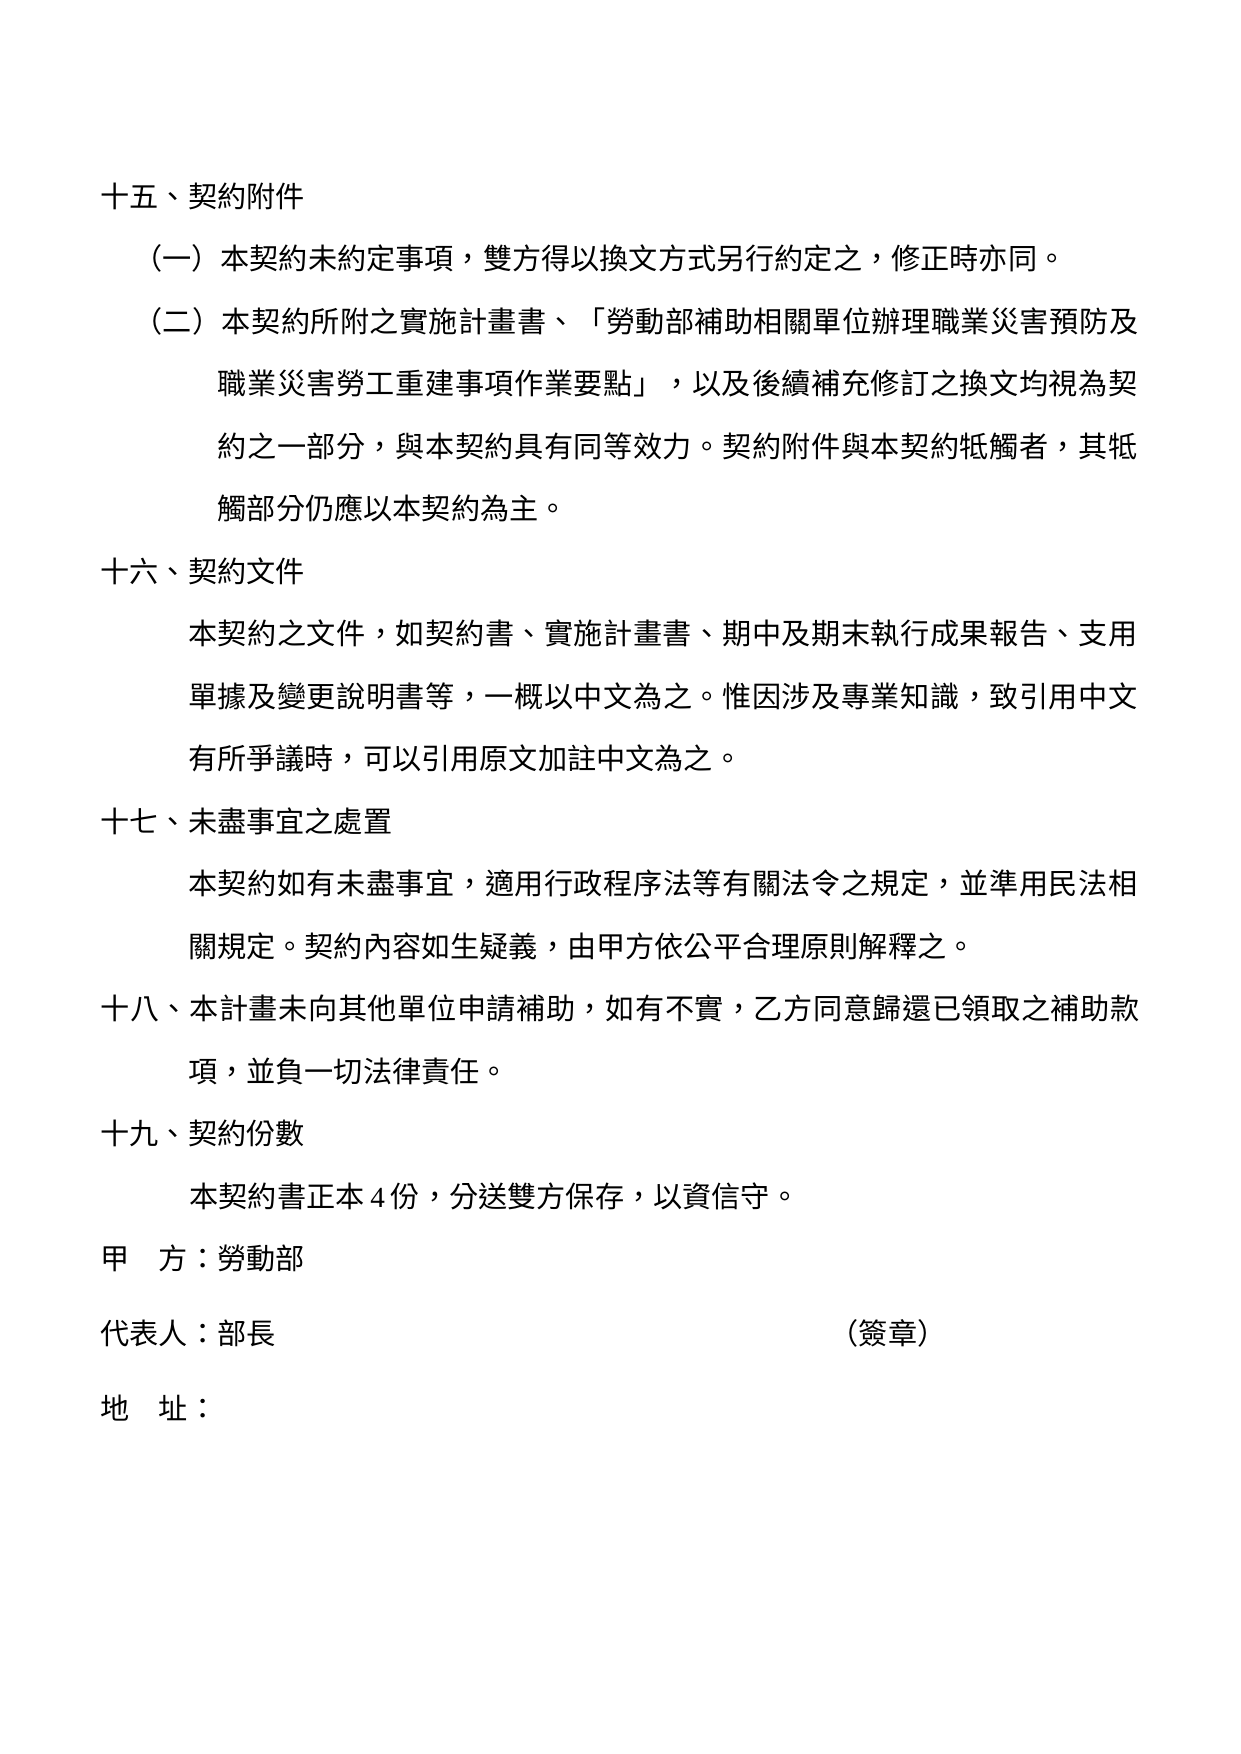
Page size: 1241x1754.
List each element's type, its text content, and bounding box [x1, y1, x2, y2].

text （二）本契約所附之實施計畫書、「勞動部補助相關單位辦理職業災害預防及職業災害勞工重建事項作業要點」，以及後續補充修訂之換文均視為契約之一部分，與本契約具有同等效力。契約附件與本契約牴觸者，其牴觸部分仍應以本契約為主。 [133, 278, 1140, 528]
text 十九、契約份數 [100, 1090, 1140, 1153]
text 十七、未盡事宜之處置 [100, 778, 1140, 840]
text 十八、本計畫未向其他單位申請補助，如有不實，乙方同意歸還已領取之補助款項，並負一切法律責任。 [100, 965, 1140, 1090]
text 本契約書正本4份，分送雙方保存，以資信守。 [100, 1153, 1140, 1215]
text （一）本契約未約定事項，雙方得以換文方式另行約定之，修正時亦同。 [133, 215, 1140, 278]
text 代表人：部長 （簽章） [100, 1290, 1140, 1353]
text 地 址： [100, 1365, 1140, 1428]
text 本契約如有未盡事宜，適用行政程序法等有關法令之規定，並準用民法相關規定。契約內容如生疑義，由甲方依公平合理原則解釋之。 [188, 840, 1140, 965]
text 十五、契約附件 [100, 153, 1140, 215]
text 十六、契約文件 [100, 528, 1140, 590]
text 本契約之文件，如契約書、實施計畫書、期中及期末執行成果報告、支用單據及變更說明書等，一概以中文為之。惟因涉及專業知識，致引用中文有所爭議時，可以引用原文加註中文為之。 [188, 590, 1140, 778]
text 甲 方：勞動部 [100, 1215, 1140, 1278]
